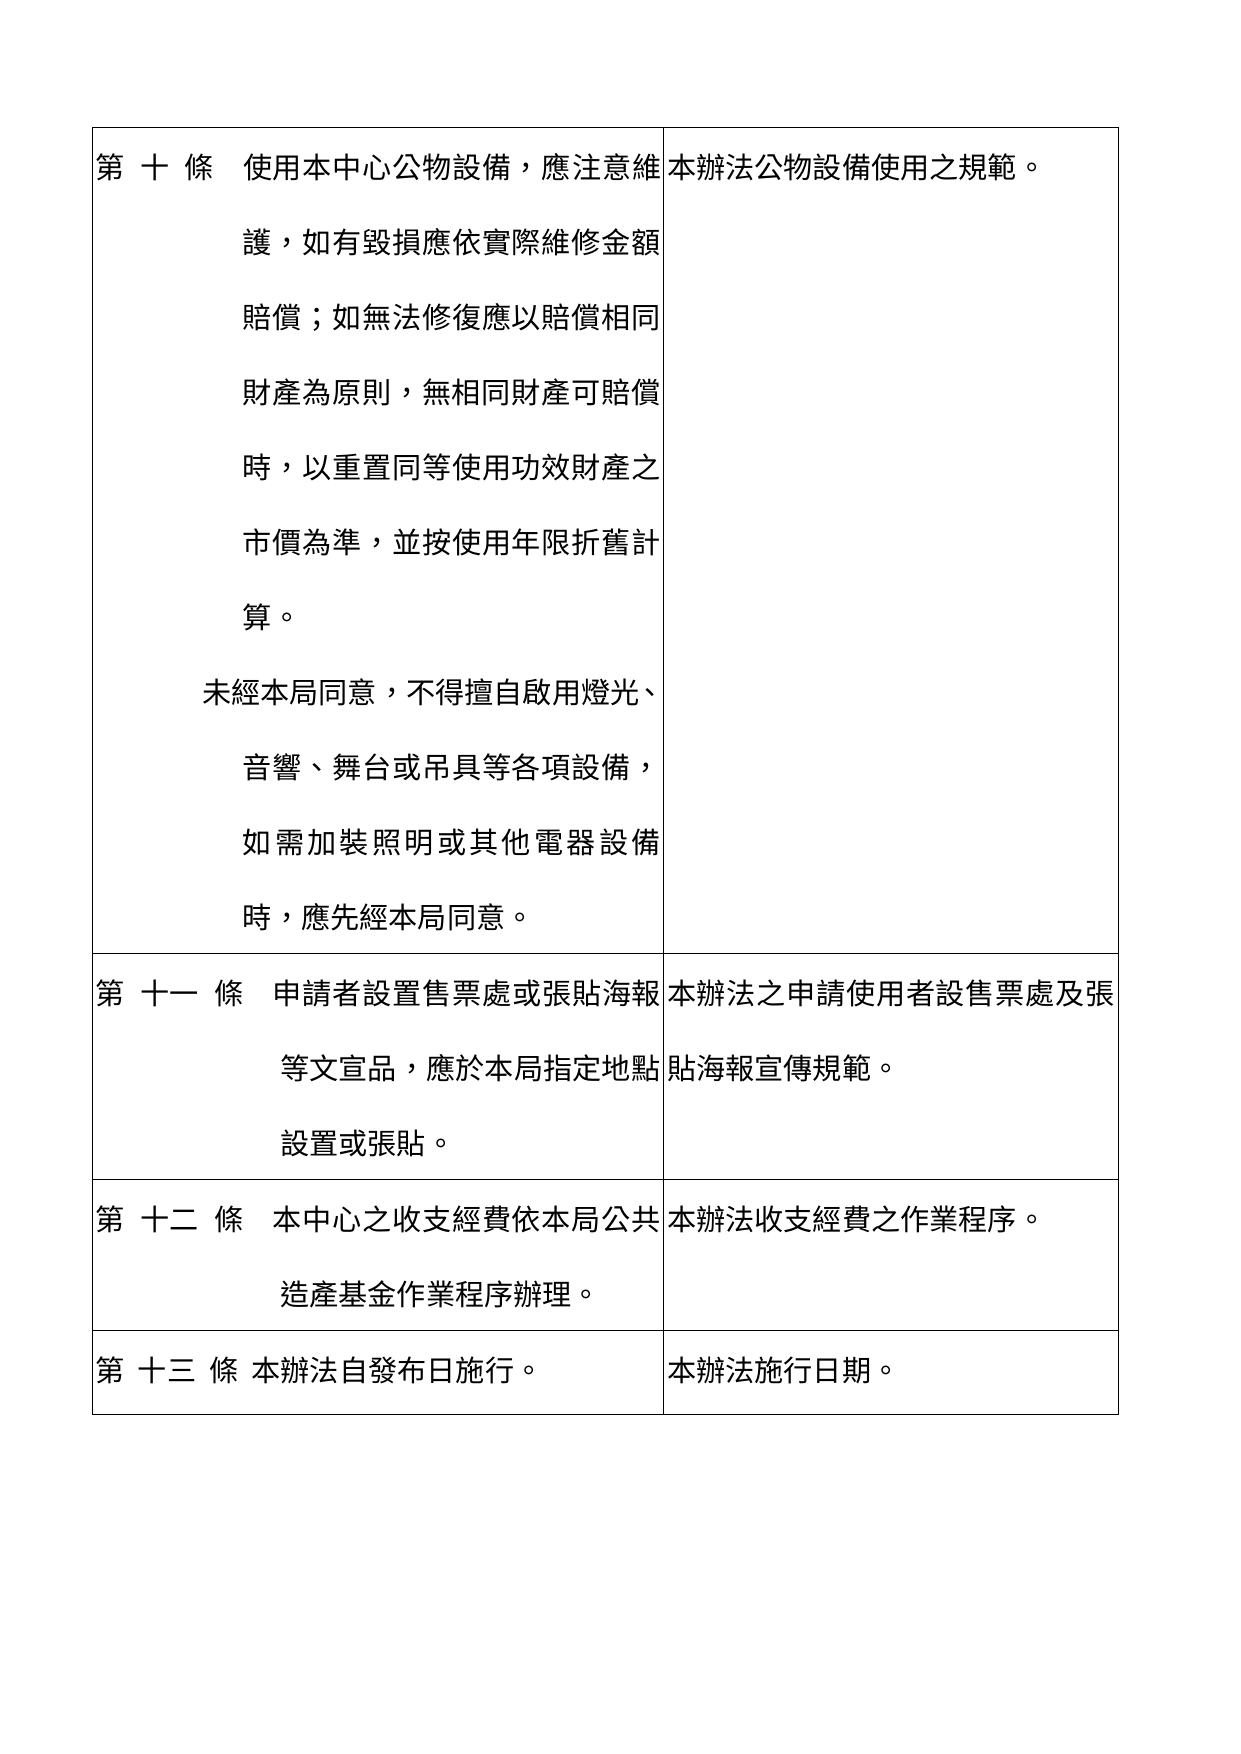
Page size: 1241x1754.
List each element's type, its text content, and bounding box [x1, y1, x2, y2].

table_cell 本辦法之申請使用者設售票處及張貼海報宣傳規範。 [664, 954, 1118, 1179]
table_cell 第 十二 條 本中心之收支經費依本局公共造產基金作業程序辦理。 [93, 1180, 663, 1330]
table_cell 第 十三 條 本辦法自發布日施行。 [93, 1331, 663, 1414]
table_cell 本辦法施行日期。 [664, 1331, 1118, 1414]
table_cell 第 十一 條 申請者設置售票處或張貼海報等文宣品，應於本局指定地點設置或張貼。 [93, 954, 663, 1179]
table_cell 本辦法收支經費之作業程序。 [664, 1180, 1118, 1330]
table_cell 第 十 條 使用本中心公物設備，應注意維護，如有毀損應依實際維修金額賠償；如無法修復應以賠償相同財產為原則，無相同財產可賠償時，以重置同等使用功效財產之市價為準，並按使用年限折舊計算。 未經本局同意，不得擅自啟用燈光、音響、舞台或吊具等各項設備，如需加裝照明或其他電器設備時，應先經本局同意。 [93, 128, 663, 953]
table_cell 本辦法公物設備使用之規範。 [664, 128, 1118, 953]
